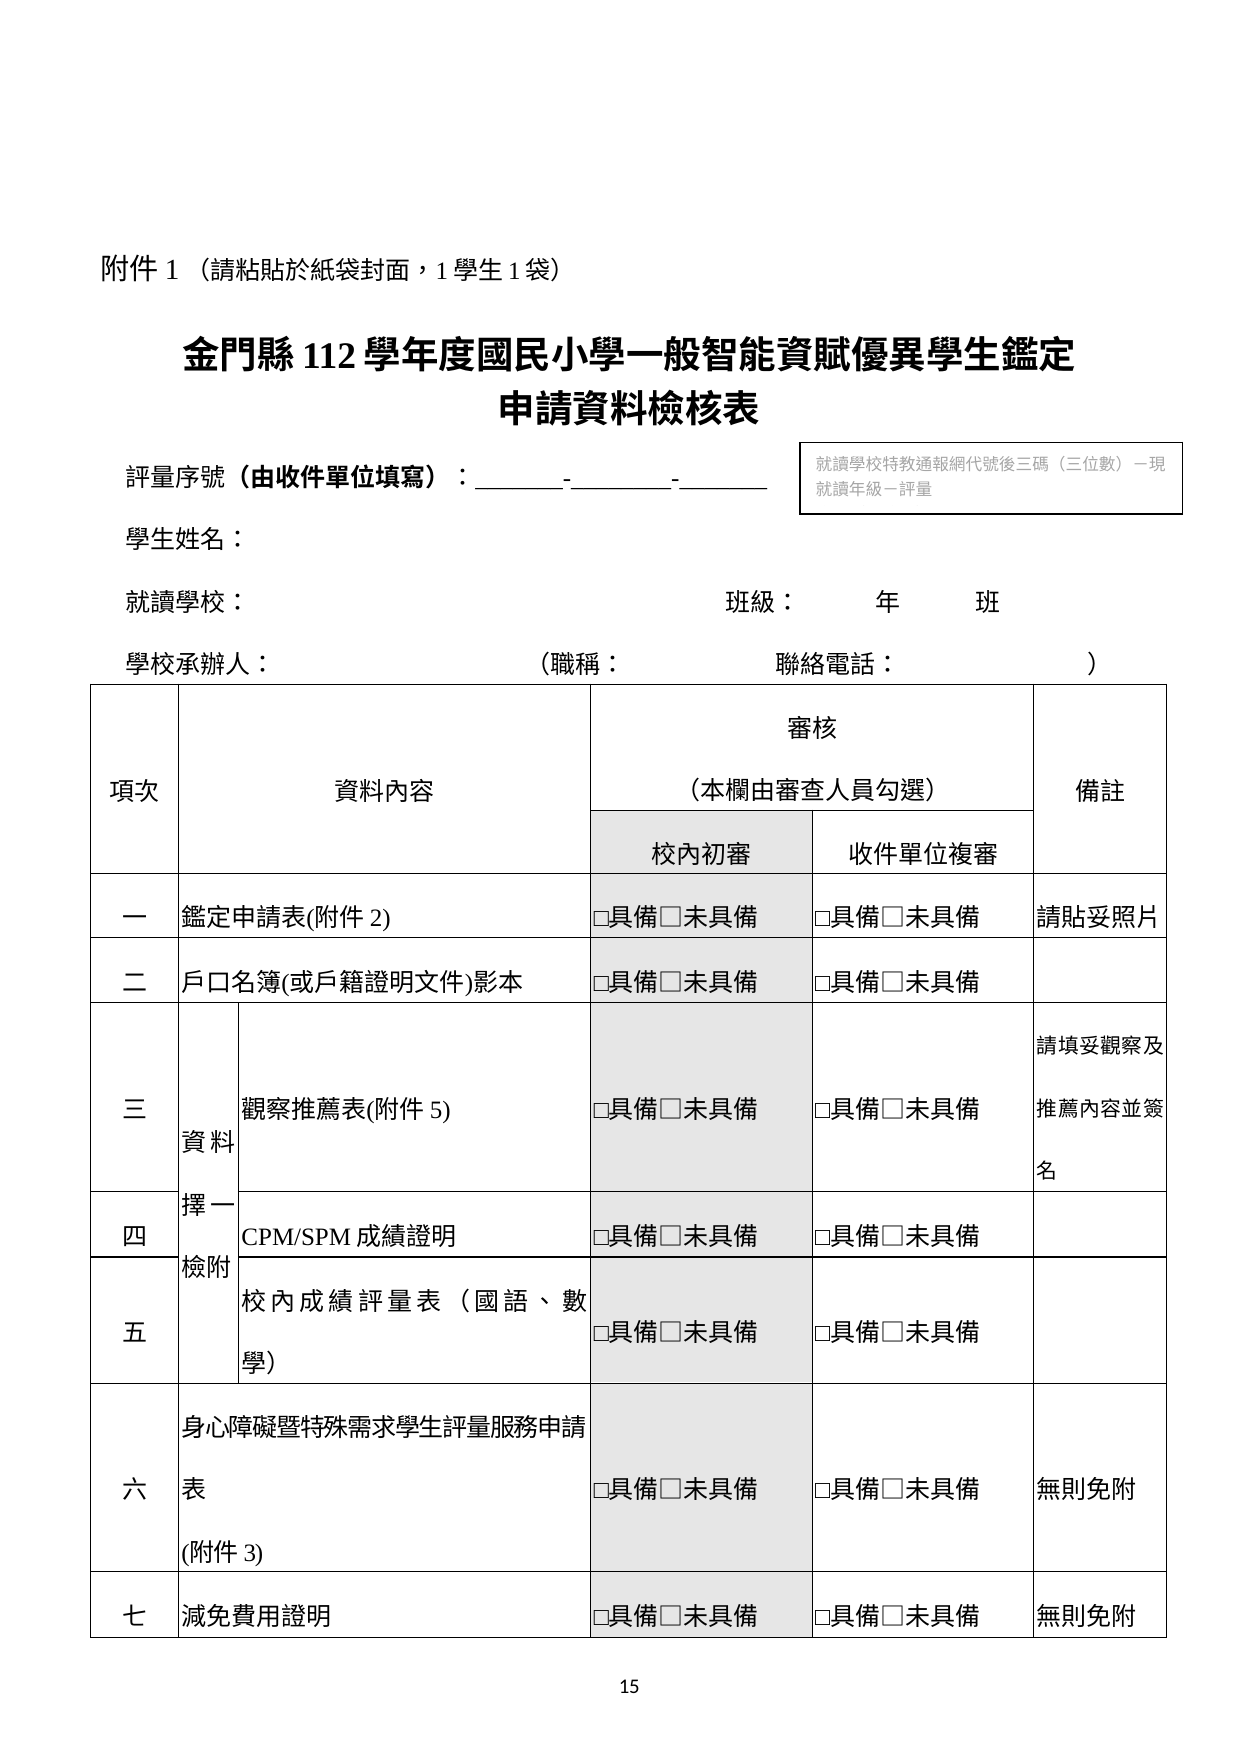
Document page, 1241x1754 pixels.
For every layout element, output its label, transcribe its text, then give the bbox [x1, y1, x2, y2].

table_cell 四 [91, 1192, 178, 1256]
table_cell 五 [91, 1258, 178, 1382]
table_cell □具備□未具備 [591, 1003, 812, 1191]
text 就讀學校特教通報網代號後三碼（三位數）－現就讀年級－評量 [815, 451, 1167, 501]
text 就讀學校： 班級： 年 班 [100, 558, 1157, 621]
table_cell [1034, 938, 1166, 1002]
table_cell □具備□未具備 [813, 1192, 1033, 1256]
table_cell 一 [91, 874, 178, 937]
table_cell □具備□未具備 [591, 1572, 812, 1637]
table_cell 無則免附 [1034, 1572, 1166, 1637]
table_cell 三 [91, 1003, 178, 1191]
text 評量序號（由收件單位填寫）：_______-________-_______ [801, 443, 1182, 513]
table_cell □具備□未具備 [813, 1003, 1033, 1191]
table_cell □具備□未具備 [591, 1258, 812, 1382]
table_cell 七 [91, 1572, 178, 1637]
text 金門縣112學年度國民小學一般智能資賦優異學生鑑定 [100, 325, 1157, 379]
table_cell 鑑定申請表(附件2) [179, 874, 590, 937]
table_cell 觀察推薦表(附件5) [239, 1003, 590, 1191]
table_cell 無則免附 [1034, 1384, 1166, 1571]
table_header 項次 [91, 685, 178, 873]
table_cell 六 [91, 1384, 178, 1571]
text 評量序號（由收件單位填寫）：_______-________-_______ [100, 433, 1157, 496]
table_cell 校內成績評量表（國語、數學） [239, 1258, 590, 1382]
table_header 資料內容 [179, 685, 590, 873]
table_cell 收件單位複審 [813, 811, 1033, 873]
table_cell 請貼妥照片 [1034, 874, 1166, 937]
table_cell CPM/SPM成績證明 [239, 1192, 590, 1256]
table_cell □具備□未具備 [813, 938, 1033, 1002]
table_cell □具備□未具備 [813, 1384, 1033, 1571]
table_cell □具備□未具備 [813, 874, 1033, 937]
table_cell 資料擇一檢附 [179, 1003, 238, 1382]
table_cell 身心障礙暨特殊需求學生評量服務申請表 (附件3) [179, 1384, 590, 1571]
table_cell □具備□未具備 [813, 1258, 1033, 1382]
table_cell 減免費用證明 [179, 1572, 590, 1637]
table_cell 請填妥觀察及推薦內容並簽名 [1034, 1003, 1166, 1191]
table_cell 校內初審 [591, 811, 812, 873]
table_header 審核 （本欄由審查人員勾選） [591, 685, 1033, 809]
table_cell [1034, 1192, 1166, 1256]
table_cell 戶口名簿(或戶籍證明文件)影本 [179, 938, 590, 1002]
table_cell □具備□未具備 [591, 874, 812, 937]
table_cell □具備□未具備 [591, 1192, 812, 1256]
text 學生姓名： [100, 496, 1157, 558]
text 序號（三位數），如：603-2-001 [815, 501, 1167, 506]
text 申請資料檢核表 [100, 379, 1157, 433]
table_cell □具備□未具備 [591, 938, 812, 1002]
table_cell □具備□未具備 [591, 1384, 812, 1571]
text 學校承辦人： （職稱： 聯絡電話： ） [100, 621, 1157, 683]
table_cell 二 [91, 938, 178, 1002]
text 附件1 （請粘貼於紙袋封面，1學生1袋） [100, 225, 1157, 287]
table_header 備註 [1034, 685, 1166, 873]
table_cell □具備□未具備 [813, 1572, 1033, 1637]
table_cell [1034, 1258, 1166, 1382]
